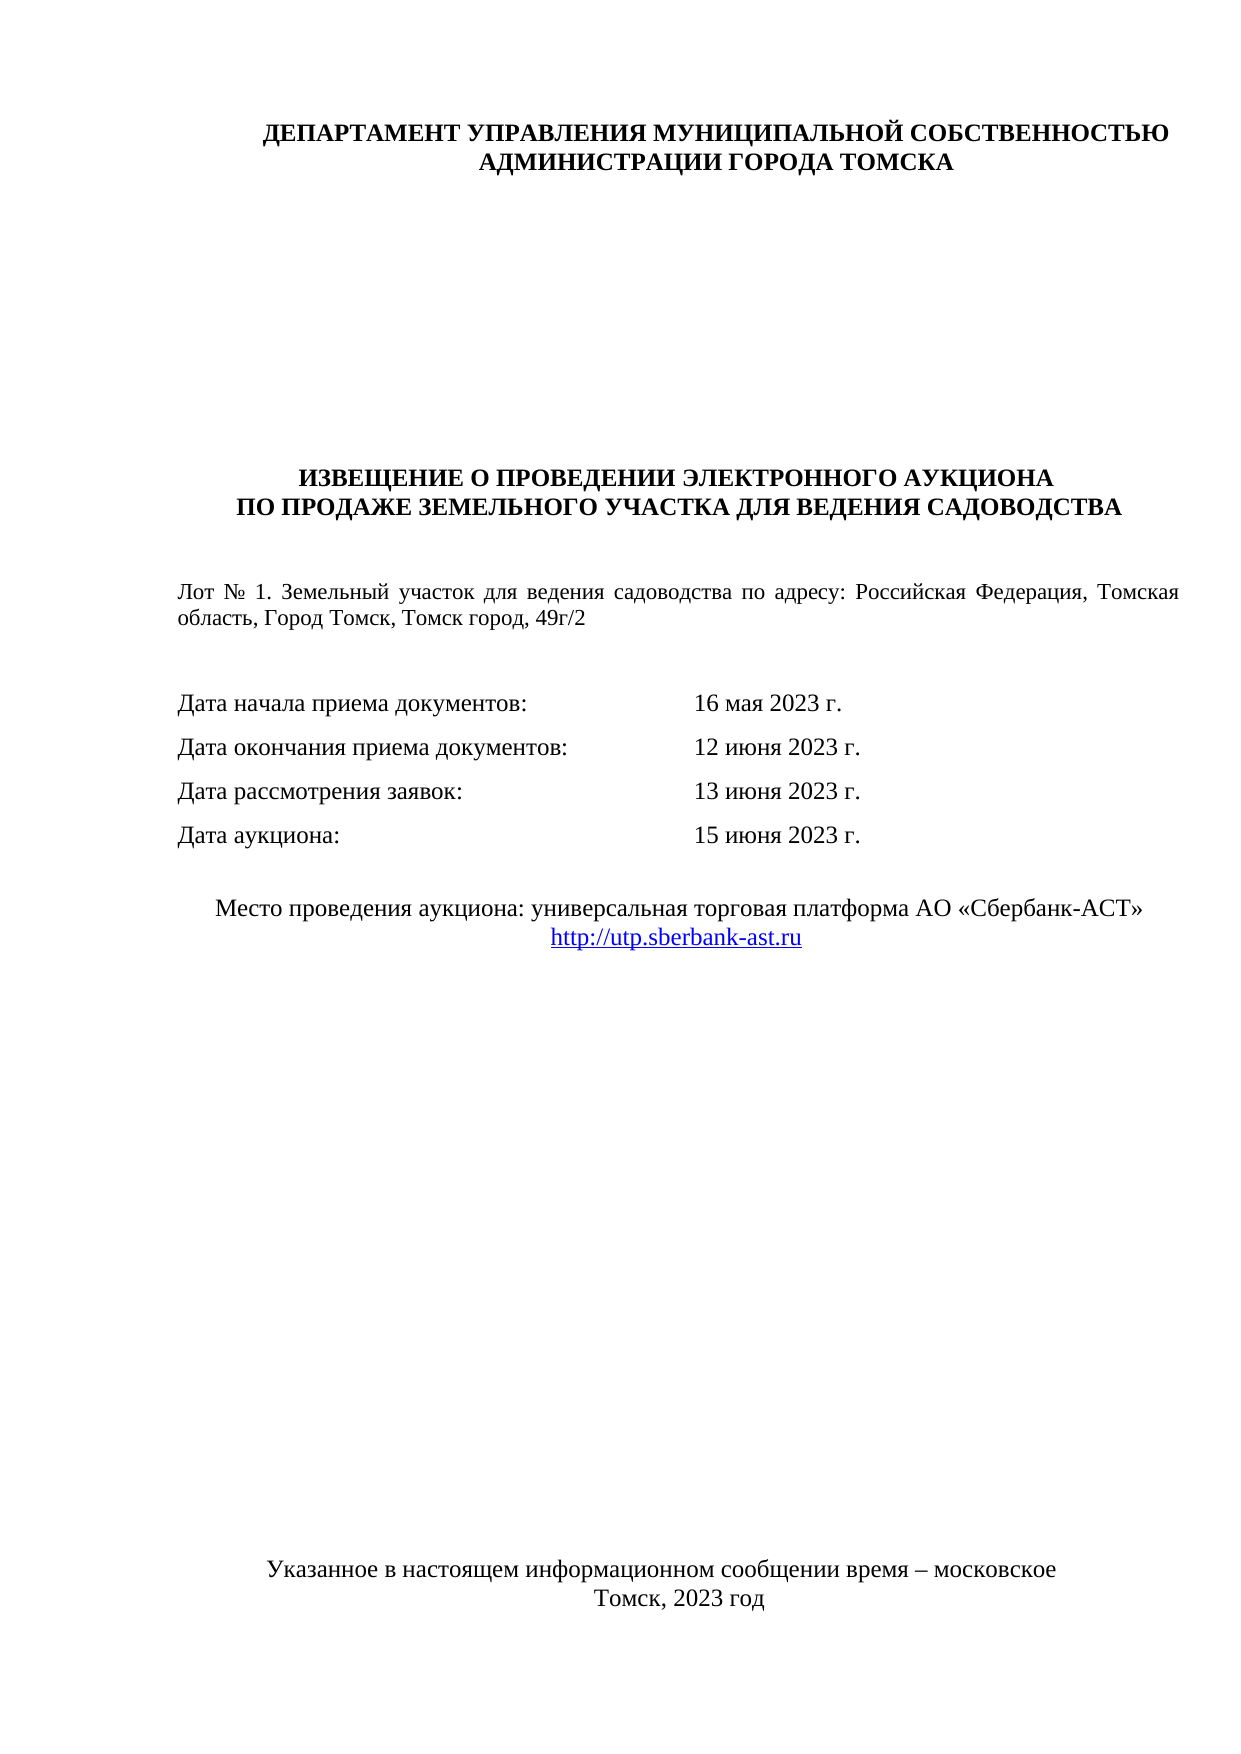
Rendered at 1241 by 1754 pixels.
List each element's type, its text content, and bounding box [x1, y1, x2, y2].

text Дата окончания приема документов: 12 июня 2023 г. [177, 732, 1175, 761]
text ИЗВЕЩЕНИЕ О ПРОВЕДЕНИИ ЭЛЕКТРОННОГО АУКЦИОНА [177, 463, 1181, 492]
text ПО ПРОДАЖЕ ЗЕМЕЛЬНОГО УЧАСТКА ДЛЯ ВЕДЕНИЯ САДОВОДСТВА [177, 492, 1181, 521]
text Томск, 2023 год [177, 1583, 1181, 1612]
text Лот № 1. Земельный участок для ведения садоводства по адресу: Российская Федерация, Томская область, Город Томск, Томск город, 49г/2 [177, 578, 1181, 631]
text Дата начала приема документов: 16 мая 2023 г. [177, 688, 1175, 717]
text Дата рассмотрения заявок: 13 июня 2023 г. [177, 776, 1175, 805]
text АДМИНИСТРАЦИИ ГОРОДА ТОМСКА [177, 147, 1181, 176]
text Дата аукциона: 15 июня 2023 г. [177, 821, 1175, 849]
text Указанное в настоящем информационном сообщении время – московское [177, 1554, 1181, 1583]
text ДЕПАРТАМЕНТ УПРАВЛЕНИЯ МУНИЦИПАЛЬНОЙ СОБСТВЕННОСТЬЮ [177, 118, 1181, 147]
text Место проведения аукциона: универсальная торговая платформа АО «Сбербанк-АСТ» http://utp.sberbank-ast.ru [177, 893, 1181, 951]
